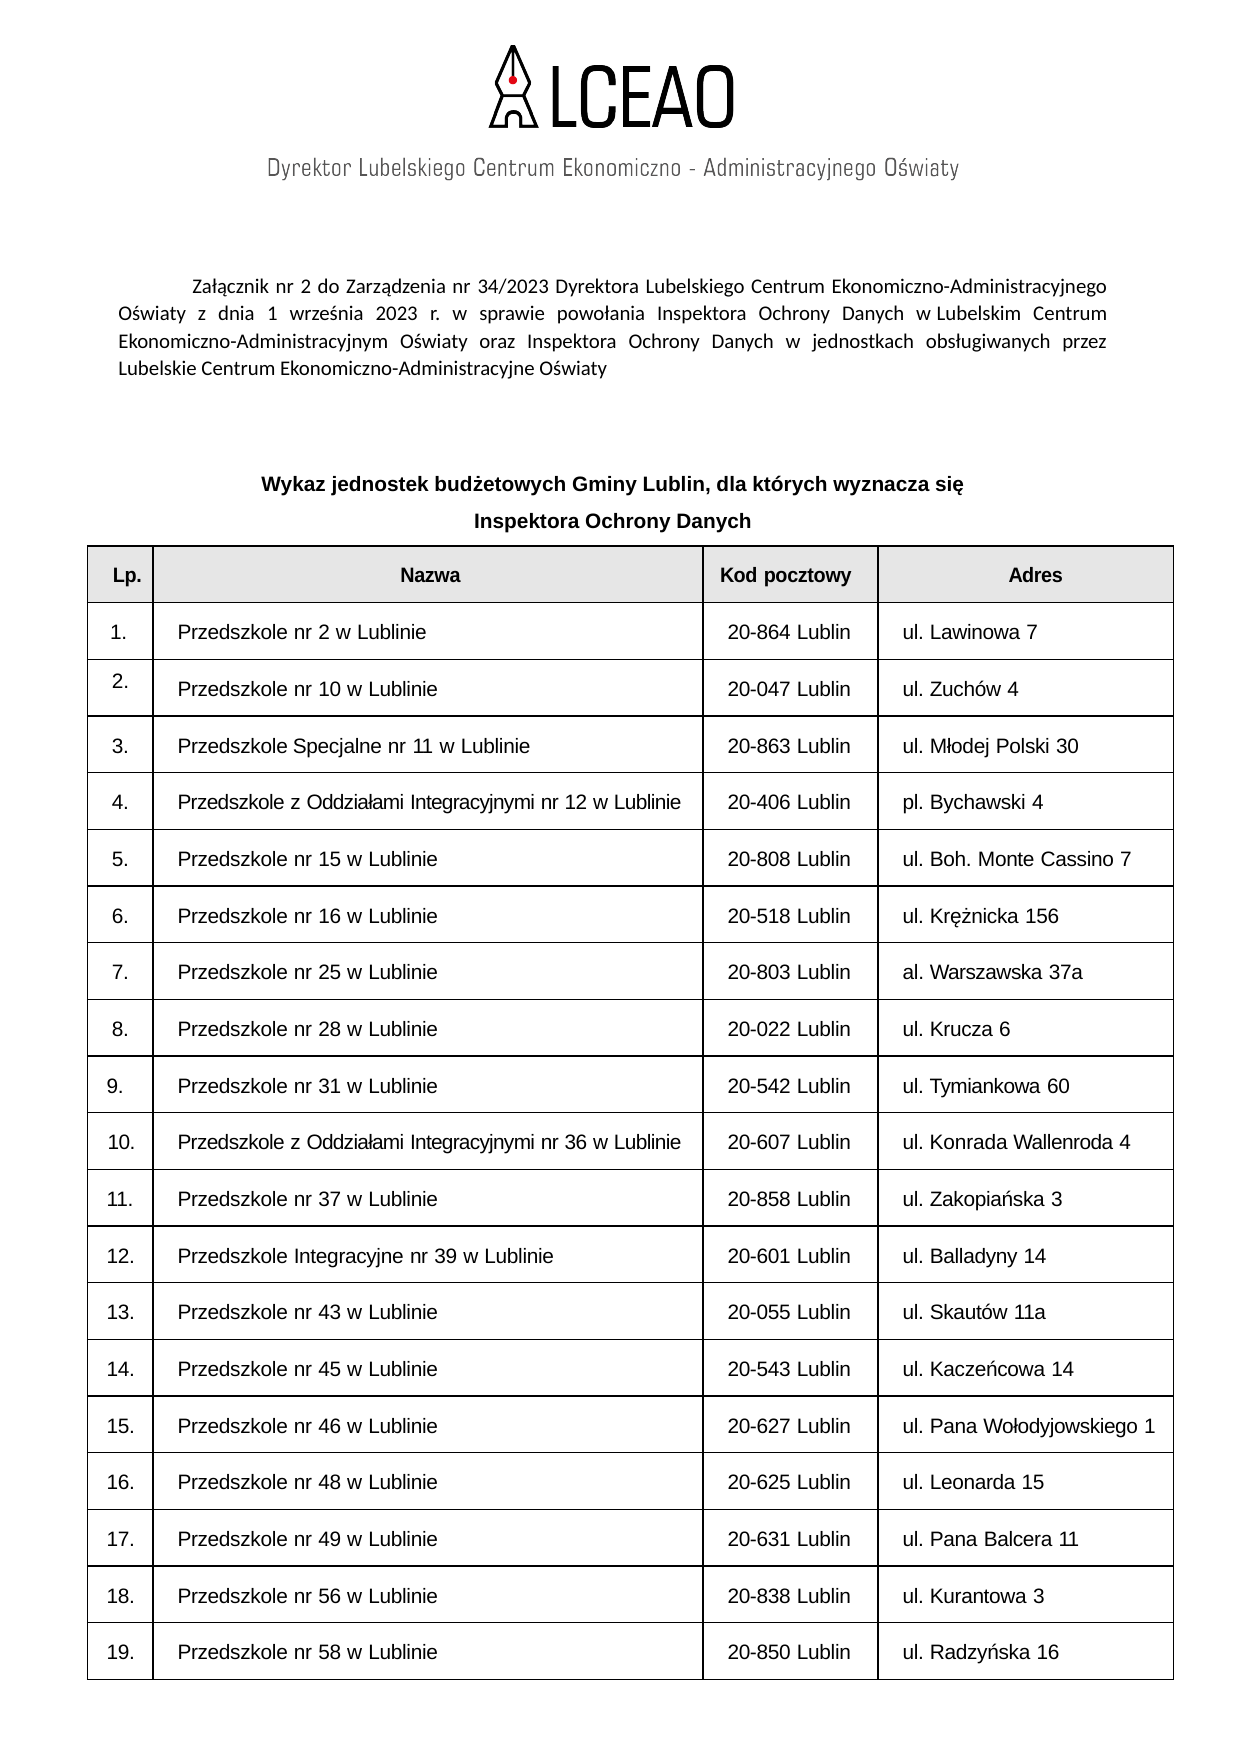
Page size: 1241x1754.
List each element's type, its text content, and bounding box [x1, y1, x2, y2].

table_cell 20-542 Lublin [704, 1057, 877, 1112]
table_cell ul. Konrada Wallenroda 4 [879, 1113, 1173, 1168]
table_cell 2. [88, 660, 152, 715]
table_cell 20-406 Lublin [704, 773, 877, 828]
table_cell 20-803 Lublin [704, 943, 877, 998]
table_cell ul. Tymiankowa 60 [879, 1057, 1173, 1112]
table_cell 20-808 Lublin [704, 830, 877, 885]
table_cell al. Warszawska 37a [879, 943, 1173, 998]
text Wykaz jednostek budżetowych Gminy Lublin, dla których wyznacza się [118, 472, 1107, 496]
table_cell Przedszkole nr 31 w Lublinie [154, 1057, 702, 1112]
table_cell Przedszkole Specjalne nr 11 w Lublinie [154, 717, 702, 772]
table_cell Przedszkole nr 49 w Lublinie [154, 1510, 702, 1565]
table_cell Przedszkole nr 45 w Lublinie [154, 1340, 702, 1395]
table_cell 16. [88, 1453, 152, 1508]
table_cell ul. Skautów 11a [879, 1283, 1173, 1338]
table_cell Przedszkole nr 2 w Lublinie [154, 603, 702, 658]
table_cell 8. [88, 1000, 152, 1055]
table_cell ul. Radzyńska 16 [879, 1623, 1173, 1678]
text Załącznik nr 2 do Zarządzenia nr 34/2023 Dyrektora Lubelskiego Centrum Ekonomiczno-Administracyjnego Oświaty z dnia 1 września 2023 r. w sprawie powołania Inspektora Ochrony Danych w Lubelskim Centrum Ekonomiczno-Administracyjnym Oświaty oraz Inspektora Ochrony Danych w jednostkach obsługiwanych przez Lubelskie Centrum Ekonomiczno-Administracyjne Oświaty [118, 273, 1107, 381]
table_cell 1. [88, 603, 152, 658]
table_cell 20-518 Lublin [704, 887, 877, 942]
table_cell Przedszkole nr 25 w Lublinie [154, 943, 702, 998]
table_cell 20-863 Lublin [704, 717, 877, 772]
table_cell Przedszkole nr 16 w Lublinie [154, 887, 702, 942]
table_cell 4. [88, 773, 152, 828]
table_cell Przedszkole nr 43 w Lublinie [154, 1283, 702, 1338]
table_cell 20-627 Lublin [704, 1397, 877, 1452]
table_cell Przedszkole z Oddziałami Integracyjnymi nr 36 w Lublinie [154, 1113, 702, 1168]
table_cell 14. [88, 1340, 152, 1395]
table_cell 19. [88, 1623, 152, 1678]
table_cell ul. Krężnicka 156 [879, 887, 1173, 942]
table_cell 13. [88, 1283, 152, 1338]
table_cell 20-838 Lublin [704, 1567, 877, 1622]
table_cell ul. Balladyny 14 [879, 1227, 1173, 1282]
table_cell 7. [88, 943, 152, 998]
table_cell 20-850 Lublin [704, 1623, 877, 1678]
text Inspektora Ochrony Danych [118, 509, 1107, 533]
table_cell 3. [88, 717, 152, 772]
table_cell ul. Pana Wołodyjowskiego 1 [879, 1397, 1173, 1452]
table_cell Przedszkole nr 58 w Lublinie [154, 1623, 702, 1678]
table_cell ul. Zuchów 4 [879, 660, 1173, 715]
picture [266, 45, 960, 183]
table_cell 6. [88, 887, 152, 942]
table_cell ul. Krucza 6 [879, 1000, 1173, 1055]
table_header Kod pocztowy [704, 547, 877, 602]
table_cell Przedszkole nr 56 w Lublinie [154, 1567, 702, 1622]
table_cell ul. Kaczeńcowa 14 [879, 1340, 1173, 1395]
table_cell 11. [88, 1170, 152, 1225]
table_cell 17. [88, 1510, 152, 1565]
table_cell 20-022 Lublin [704, 1000, 877, 1055]
table_cell ul. Boh. Monte Cassino 7 [879, 830, 1173, 885]
table_cell Przedszkole nr 10 w Lublinie [154, 660, 702, 715]
table_cell 20-864 Lublin [704, 603, 877, 658]
table_cell 5. [88, 830, 152, 885]
table_cell Przedszkole nr 48 w Lublinie [154, 1453, 702, 1508]
table_cell ul. Pana Balcera 11 [879, 1510, 1173, 1565]
table_cell 20-047 Lublin [704, 660, 877, 715]
table_header Adres [879, 547, 1173, 602]
table_cell Przedszkole z Oddziałami Integracyjnymi nr 12 w Lublinie [154, 773, 702, 828]
table_cell ul. Lawinowa 7 [879, 603, 1173, 658]
table_cell ul. Zakopiańska 3 [879, 1170, 1173, 1225]
table_cell 20-858 Lublin [704, 1170, 877, 1225]
table_cell Przedszkole nr 46 w Lublinie [154, 1397, 702, 1452]
table_cell ul. Młodej Polski 30 [879, 717, 1173, 772]
table_cell 20-631 Lublin [704, 1510, 877, 1565]
table_cell Przedszkole nr 28 w Lublinie [154, 1000, 702, 1055]
table_cell ul. Leonarda 15 [879, 1453, 1173, 1508]
table_cell Przedszkole nr 37 w Lublinie [154, 1170, 702, 1225]
table_header Nazwa [154, 547, 702, 602]
table_cell 20-055 Lublin [704, 1283, 877, 1338]
table_cell 20-601 Lublin [704, 1227, 877, 1282]
table_cell 20-543 Lublin [704, 1340, 877, 1395]
table_cell Przedszkole Integracyjne nr 39 w Lublinie [154, 1227, 702, 1282]
table_cell ul. Kurantowa 3 [879, 1567, 1173, 1622]
table_cell 9. [88, 1057, 152, 1112]
table_cell 20-625 Lublin [704, 1453, 877, 1508]
table_cell Przedszkole nr 15 w Lublinie [154, 830, 702, 885]
table_cell 10. [88, 1113, 152, 1168]
table_cell 15. [88, 1397, 152, 1452]
table_cell pl. Bychawski 4 [879, 773, 1173, 828]
table_cell 20-607 Lublin [704, 1113, 877, 1168]
table_cell 12. [88, 1227, 152, 1282]
table_cell 18. [88, 1567, 152, 1622]
table_header Lp. [88, 547, 152, 602]
